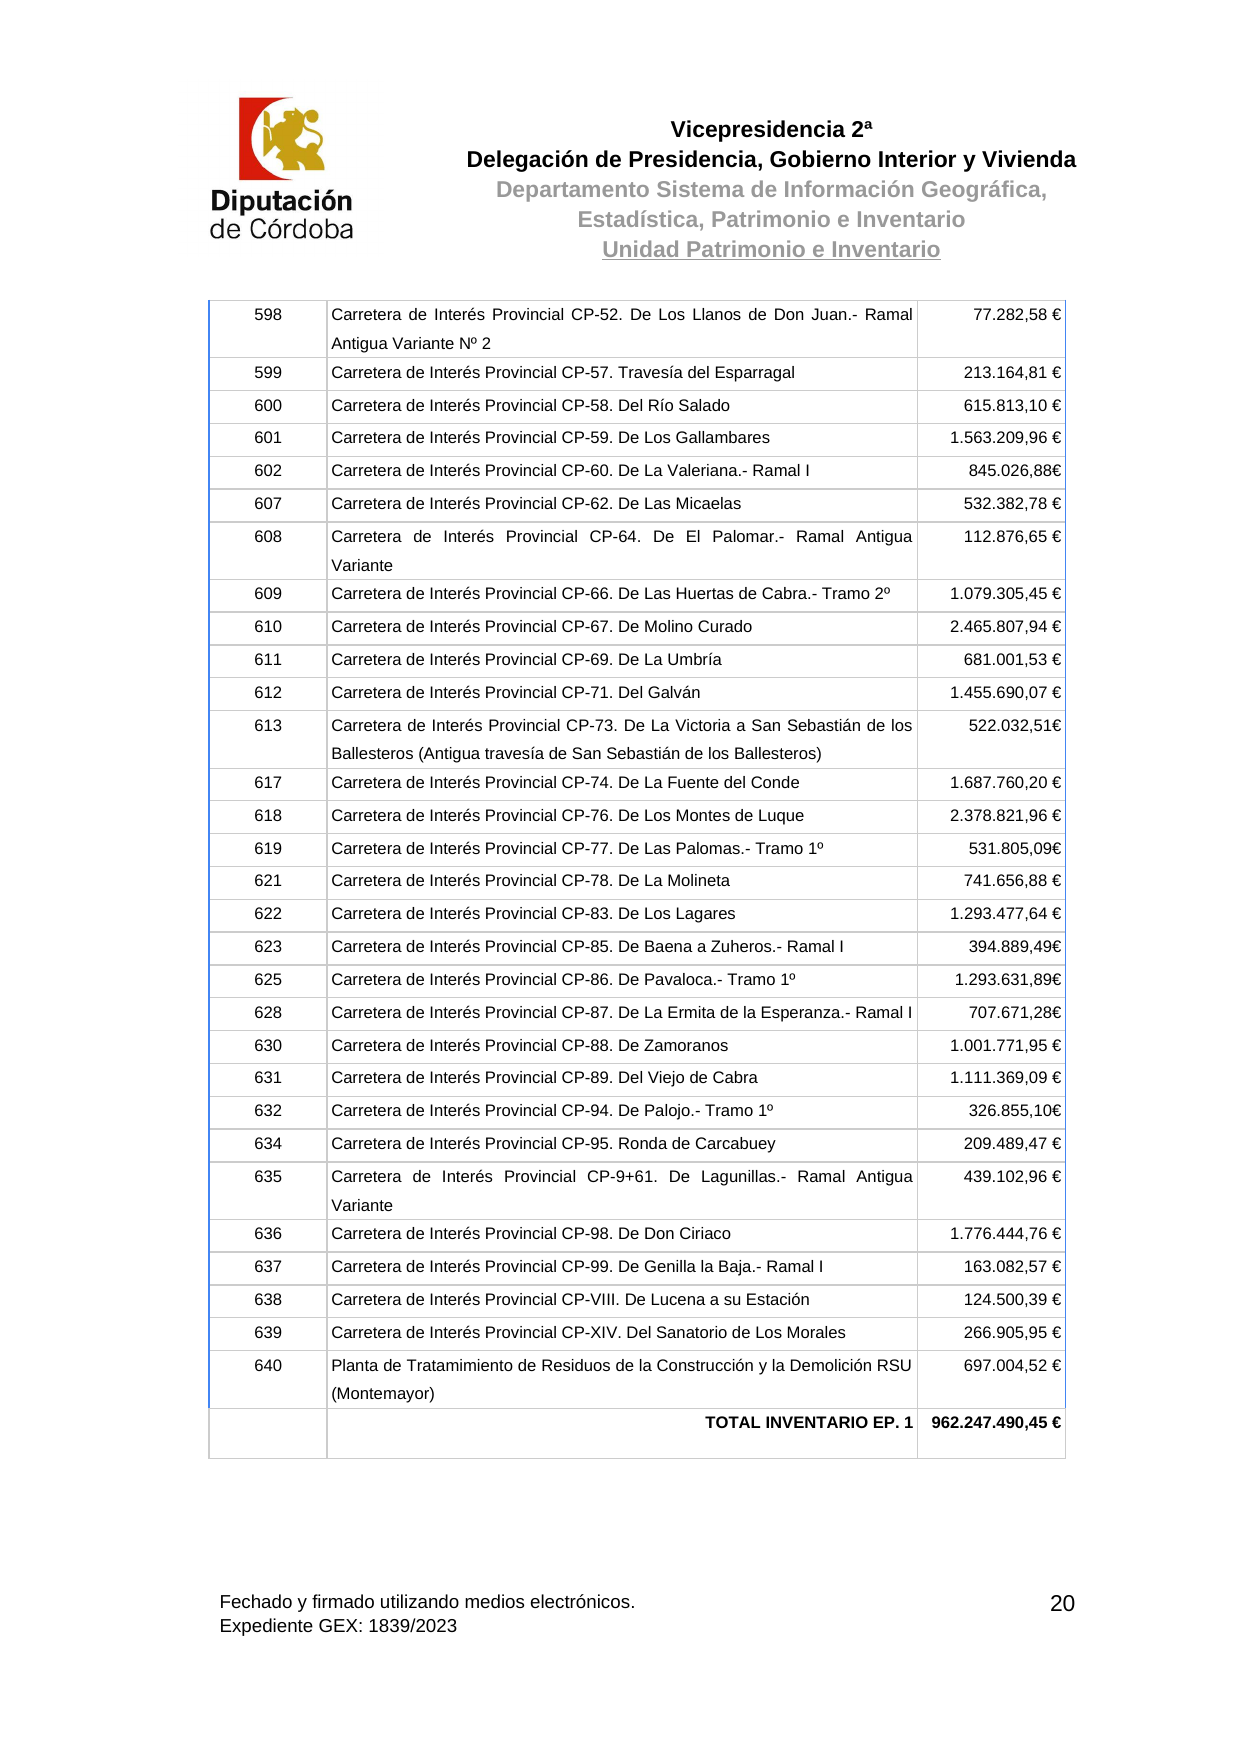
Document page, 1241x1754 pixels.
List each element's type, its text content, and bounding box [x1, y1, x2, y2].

table_cell 600 [210, 391, 326, 423]
table_cell 640 [210, 1351, 326, 1407]
table_cell 628 [210, 998, 326, 1030]
table_cell 532.382,78 € [918, 490, 1065, 521]
table_cell 522.032,51€ [918, 711, 1065, 767]
table_cell 1.001.771,95 € [918, 1031, 1065, 1063]
table_cell 531.805,09€ [918, 834, 1065, 866]
table_cell 617 [210, 769, 326, 800]
table_cell Carretera de Interés Provincial CP-85. De Baena a Zuheros.- Ramal I [328, 933, 917, 964]
table_cell Carretera de Interés Provincial CP-88. De Zamoranos [328, 1031, 917, 1063]
table_cell 636 [210, 1220, 326, 1251]
table_cell Carretera de Interés Provincial CP-76. De Los Montes de Luque [328, 801, 917, 833]
table_cell 962.247.490,45 € [918, 1409, 1065, 1457]
table_cell 598 [210, 301, 326, 357]
table_cell 630 [210, 1031, 326, 1063]
table_cell 77.282,58 € [918, 301, 1065, 357]
table_cell 681.001,53 € [918, 646, 1065, 677]
table_cell 631 [210, 1064, 326, 1096]
table_cell 621 [210, 867, 326, 899]
table_cell 613 [210, 711, 326, 767]
table_cell 638 [210, 1286, 326, 1317]
table_cell Carretera de Interés Provincial CP-VIII. De Lucena a su Estación [328, 1286, 917, 1317]
table_cell Carretera de Interés Provincial CP-95. Ronda de Carcabuey [328, 1130, 917, 1161]
table_cell 634 [210, 1130, 326, 1161]
table_cell Carretera de Interés Provincial CP-58. Del Río Salado [328, 391, 917, 423]
table_cell Carretera de Interés Provincial CP-73. De La Victoria a San Sebastián de los Ballesteros (Antigua travesía de San Sebastián de los Ballesteros) [328, 711, 917, 767]
table_cell 625 [210, 966, 326, 997]
table_cell 2.465.807,94 € [918, 613, 1065, 644]
table_cell 639 [210, 1318, 326, 1350]
table_cell 845.026,88€ [918, 457, 1065, 488]
table_cell 1.455.690,07 € [918, 678, 1065, 710]
table_cell Carretera de Interés Provincial CP-87. De La Ermita de la Esperanza.- Ramal I [328, 998, 917, 1030]
table_cell Carretera de Interés Provincial CP-9+61. De Lagunillas.- Ramal Antigua Variante [328, 1163, 917, 1219]
table_cell 1.079.305,45 € [918, 580, 1065, 611]
table_cell Carretera de Interés Provincial CP-83. De Los Lagares [328, 900, 917, 931]
table_cell 1.687.760,20 € [918, 769, 1065, 800]
table_cell Carretera de Interés Provincial CP-64. De El Palomar.- Ramal Antigua Variante [328, 523, 917, 579]
table_cell Carretera de Interés Provincial CP-94. De Palojo.- Tramo 1º [328, 1097, 917, 1128]
table_cell Carretera de Interés Provincial CP-69. De La Umbría [328, 646, 917, 677]
table_cell Carretera de Interés Provincial CP-59. De Los Gallambares [328, 424, 917, 456]
table_cell 1.293.631,89€ [918, 966, 1065, 997]
table_cell Carretera de Interés Provincial CP-60. De La Valeriana.- Ramal I [328, 457, 917, 488]
table_cell 635 [210, 1163, 326, 1219]
table_cell 612 [210, 678, 326, 710]
table_cell 632 [210, 1097, 326, 1128]
table_cell 618 [210, 801, 326, 833]
table_cell 619 [210, 834, 326, 866]
table_cell 439.102,96 € [918, 1163, 1065, 1219]
table_cell 2.378.821,96 € [918, 801, 1065, 833]
table_cell 266.905,95 € [918, 1318, 1065, 1350]
table_cell Carretera de Interés Provincial CP-89. Del Viejo de Cabra [328, 1064, 917, 1096]
table_cell Carretera de Interés Provincial CP-74. De La Fuente del Conde [328, 769, 917, 800]
table_cell Carretera de Interés Provincial CP-67. De Molino Curado [328, 613, 917, 644]
table_cell 602 [210, 457, 326, 488]
table_cell 615.813,10 € [918, 391, 1065, 423]
table_cell 637 [210, 1253, 326, 1284]
table_cell Carretera de Interés Provincial CP-86. De Pavaloca.- Tramo 1º [328, 966, 917, 997]
table_cell Carretera de Interés Provincial CP-99. De Genilla la Baja.- Ramal I [328, 1253, 917, 1284]
table_cell 609 [210, 580, 326, 611]
table_cell Carretera de Interés Provincial CP-77. De Las Palomas.- Tramo 1º [328, 834, 917, 866]
table_cell Carretera de Interés Provincial CP-XIV. Del Sanatorio de Los Morales [328, 1318, 917, 1350]
table_cell Carretera de Interés Provincial CP-98. De Don Ciriaco [328, 1220, 917, 1251]
table_cell 213.164,81 € [918, 358, 1065, 390]
table_cell 623 [210, 933, 326, 964]
table_cell Carretera de Interés Provincial CP-66. De Las Huertas de Cabra.- Tramo 2º [328, 580, 917, 611]
table_cell 1.776.444,76 € [918, 1220, 1065, 1251]
table_cell 608 [210, 523, 326, 579]
table_cell Carretera de Interés Provincial CP-71. Del Galván [328, 678, 917, 710]
table_cell Carretera de Interés Provincial CP-57. Travesía del Esparragal [328, 358, 917, 390]
table_cell 610 [210, 613, 326, 644]
table_cell 741.656,88 € [918, 867, 1065, 899]
table_cell 326.855,10€ [918, 1097, 1065, 1128]
table_cell TOTAL INVENTARIO EP. 1 [328, 1409, 917, 1457]
table_cell Carretera de Interés Provincial CP-62. De Las Micaelas [328, 490, 917, 521]
table_cell Carretera de Interés Provincial CP-78. De La Molineta [328, 867, 917, 899]
table_cell 124.500,39 € [918, 1286, 1065, 1317]
table_cell 163.082,57 € [918, 1253, 1065, 1284]
table_cell 1.111.369,09 € [918, 1064, 1065, 1096]
table_cell 209.489,47 € [918, 1130, 1065, 1161]
picture [177, 79, 385, 257]
table_cell 599 [210, 358, 326, 390]
table_cell 1.563.209,96 € [918, 424, 1065, 456]
table_cell 707.671,28€ [918, 998, 1065, 1030]
table_cell 607 [210, 490, 326, 521]
table_cell 394.889,49€ [918, 933, 1065, 964]
table_cell 112.876,65 € [918, 523, 1065, 579]
table_cell Carretera de Interés Provincial CP-52. De Los Llanos de Don Juan.- Ramal Antigua Variante Nº 2 [328, 301, 917, 357]
table_cell 1.293.477,64 € [918, 900, 1065, 931]
table_cell 611 [210, 646, 326, 677]
table_cell [210, 1409, 326, 1457]
table_cell 697.004,52 € [918, 1351, 1065, 1407]
table_cell 622 [210, 900, 326, 931]
table_cell 601 [210, 424, 326, 456]
table_cell Planta de Tratamimiento de Residuos de la Construcción y la Demolición RSU (Montemayor) [328, 1351, 917, 1407]
